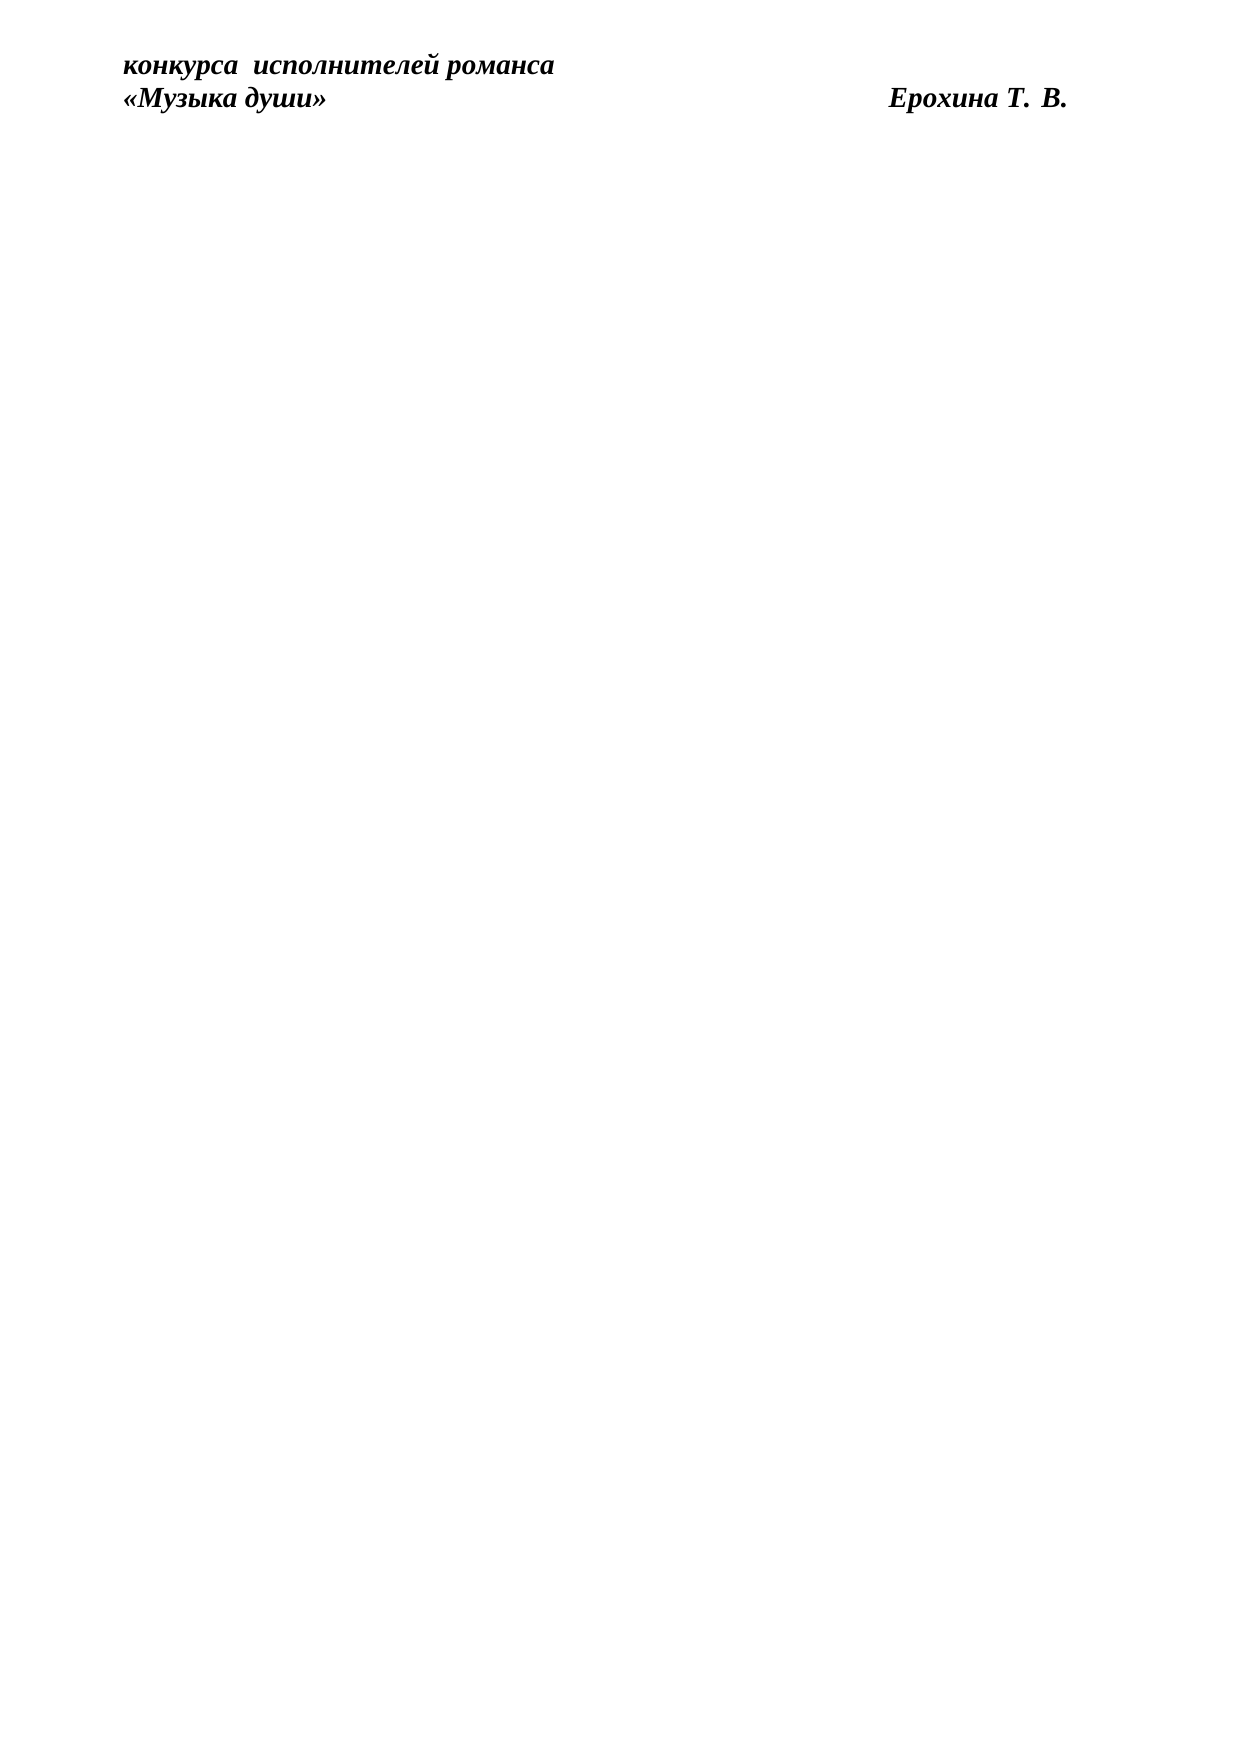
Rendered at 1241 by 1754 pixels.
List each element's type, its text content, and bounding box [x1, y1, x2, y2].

text конкурса исполнителей романса [123, 47, 1122, 80]
text «Музыка души» Ерохина Т. В. [123, 80, 1122, 114]
